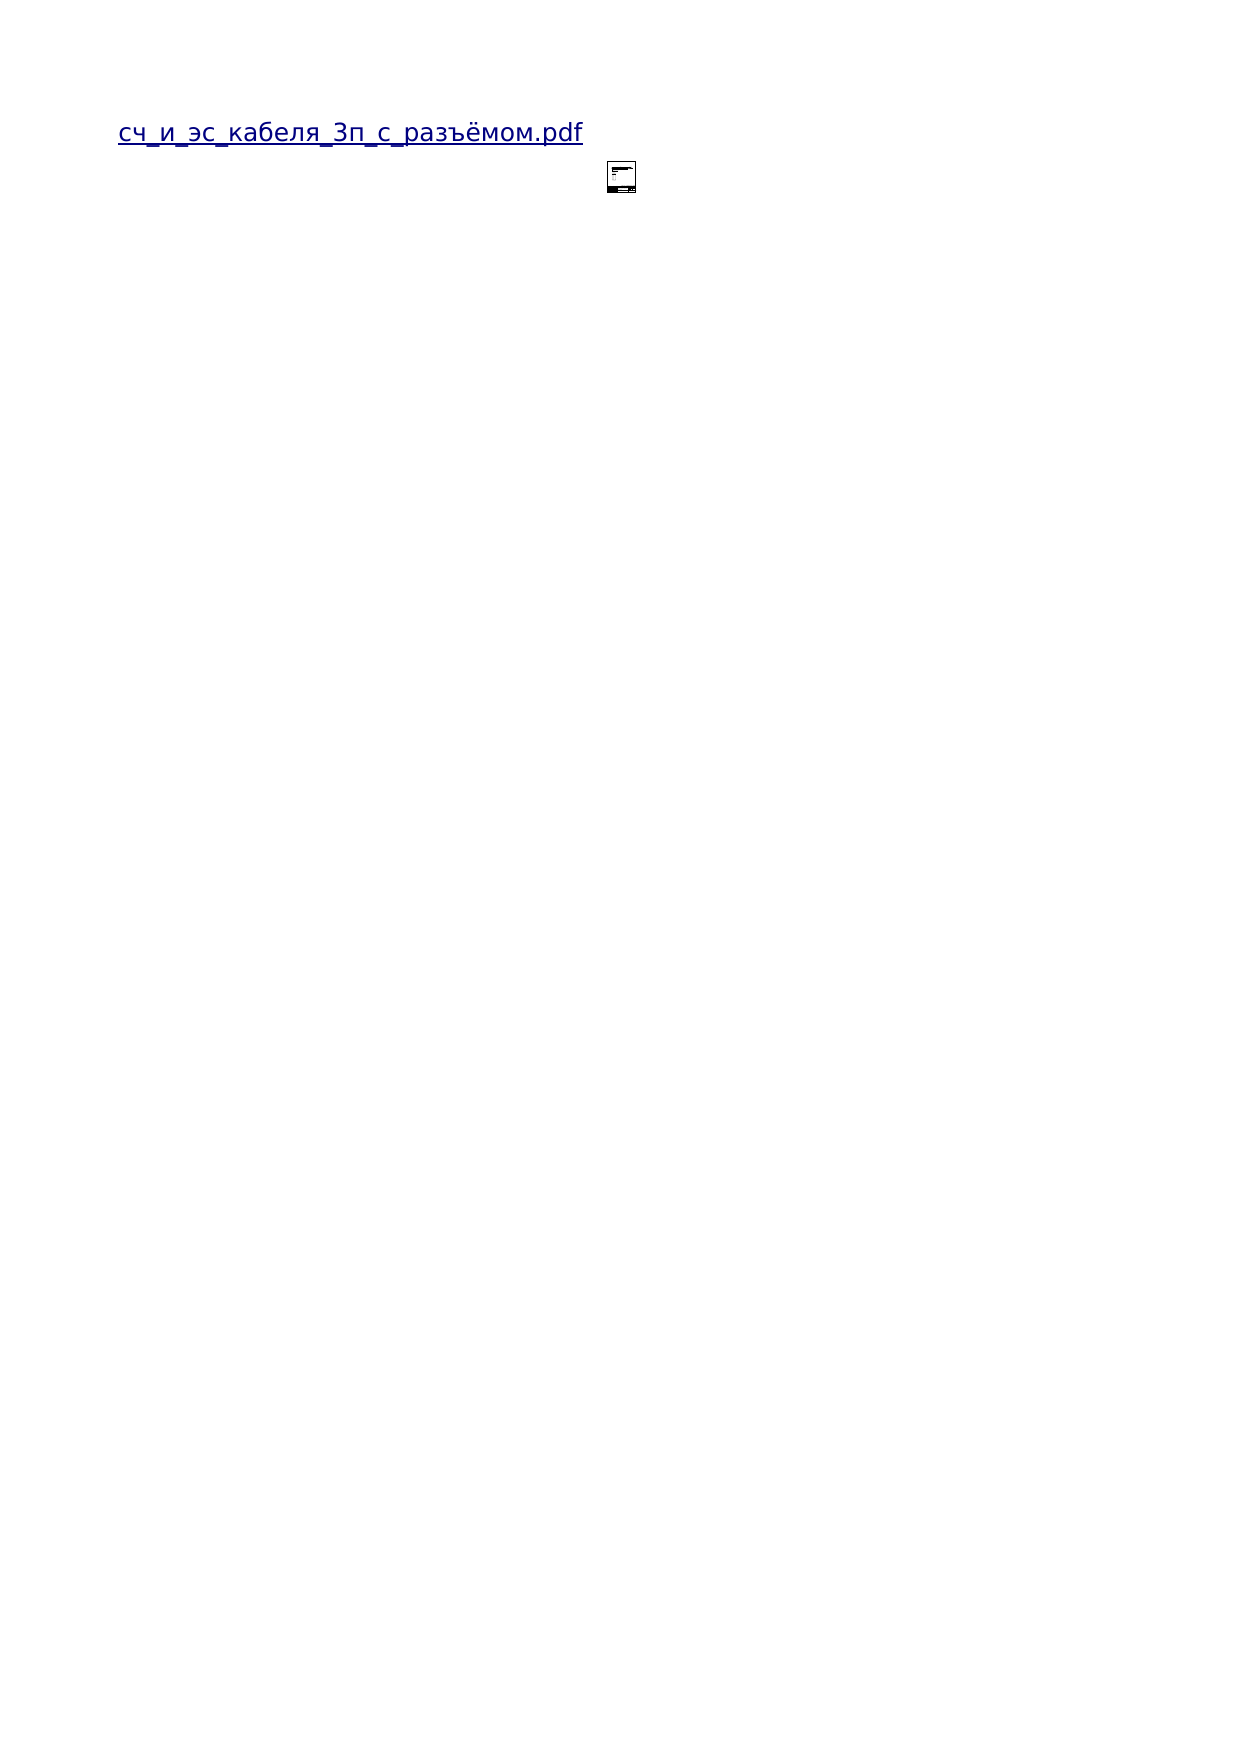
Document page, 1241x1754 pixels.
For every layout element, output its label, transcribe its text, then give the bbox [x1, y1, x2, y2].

text сч_и_эс_кабеля_3п_с_разъёмом.pdf [118, 118, 1122, 147]
